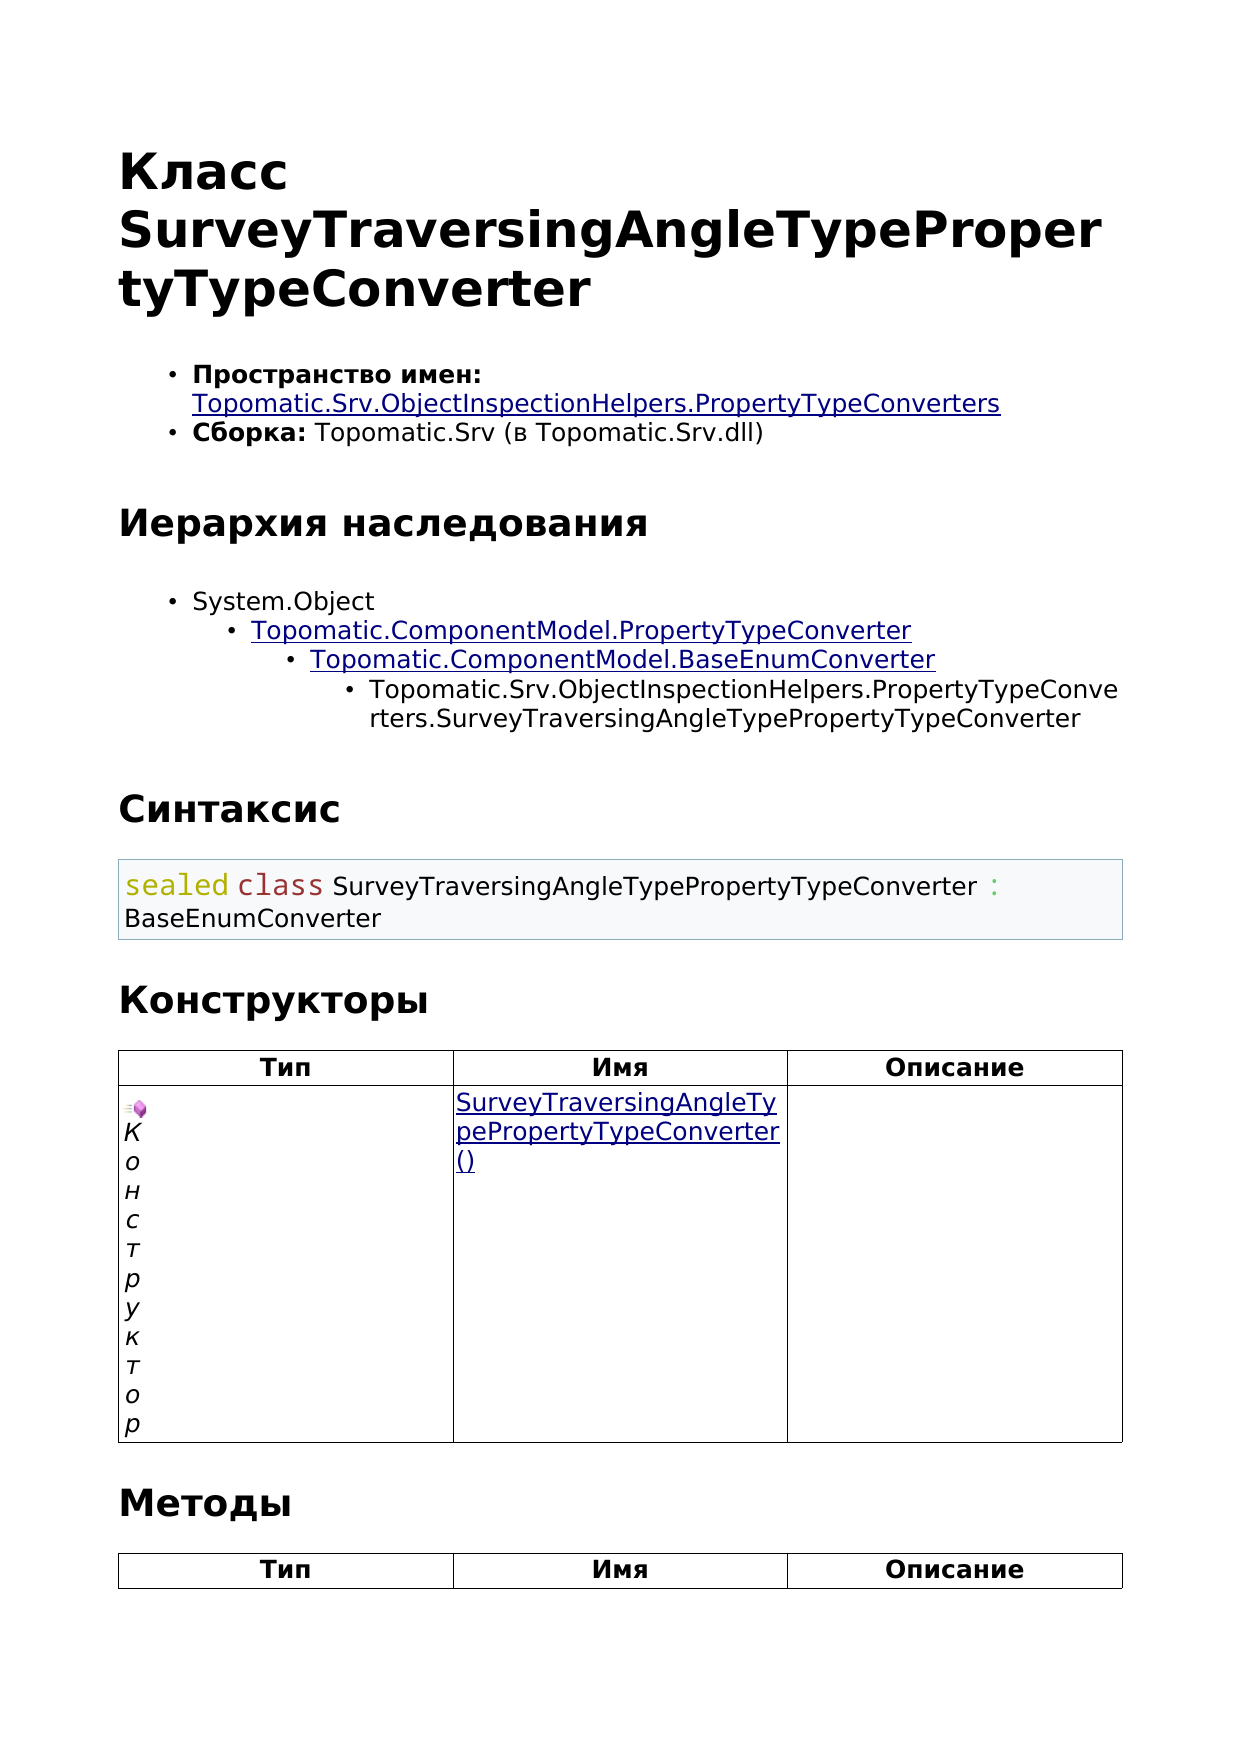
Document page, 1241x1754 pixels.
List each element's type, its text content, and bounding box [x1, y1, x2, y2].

table_header Имя [454, 1051, 787, 1085]
table_header sealed class SurveyTraversingAngleTypePropertyTypeConverter : BaseEnumConverter [119, 860, 1122, 939]
table_header Описание [788, 1554, 1122, 1588]
picture [121, 1100, 147, 1118]
list Topomatic.Srv.ObjectInspectionHelpers.PropertyTypeConverters.SurveyTraversingAngleTypePropertyTypeConverter [354, 675, 1122, 733]
table_header Тип [119, 1051, 453, 1085]
subtitle Класс SurveyTraversingAngleTypePropertyTypeConverter [118, 143, 1122, 318]
table_cell [788, 1086, 1122, 1442]
list Сборка: Topomatic.Srv (в Topomatic.Srv.dll) [177, 418, 1122, 447]
subtitle Синтаксис [118, 788, 1122, 831]
list Topomatic.ComponentModel.BaseEnumConverter [295, 646, 1122, 675]
subtitle Иерархия наследования [118, 502, 1122, 545]
table_header Имя [454, 1554, 787, 1588]
subtitle Конструкторы [118, 979, 1122, 1023]
table_cell SurveyTraversingAngleTypePropertyTypeConverter() [454, 1086, 787, 1442]
list Topomatic.ComponentModel.PropertyTypeConverter [236, 617, 1122, 646]
table_cell [119, 1086, 453, 1442]
table_header Тип [119, 1554, 453, 1588]
table_header Описание [788, 1051, 1122, 1085]
list Пространство имен: Topomatic.Srv.ObjectInspectionHelpers.PropertyTypeConverters [177, 360, 1122, 418]
subtitle Методы [118, 1482, 1122, 1525]
list System.Object [177, 587, 1122, 617]
